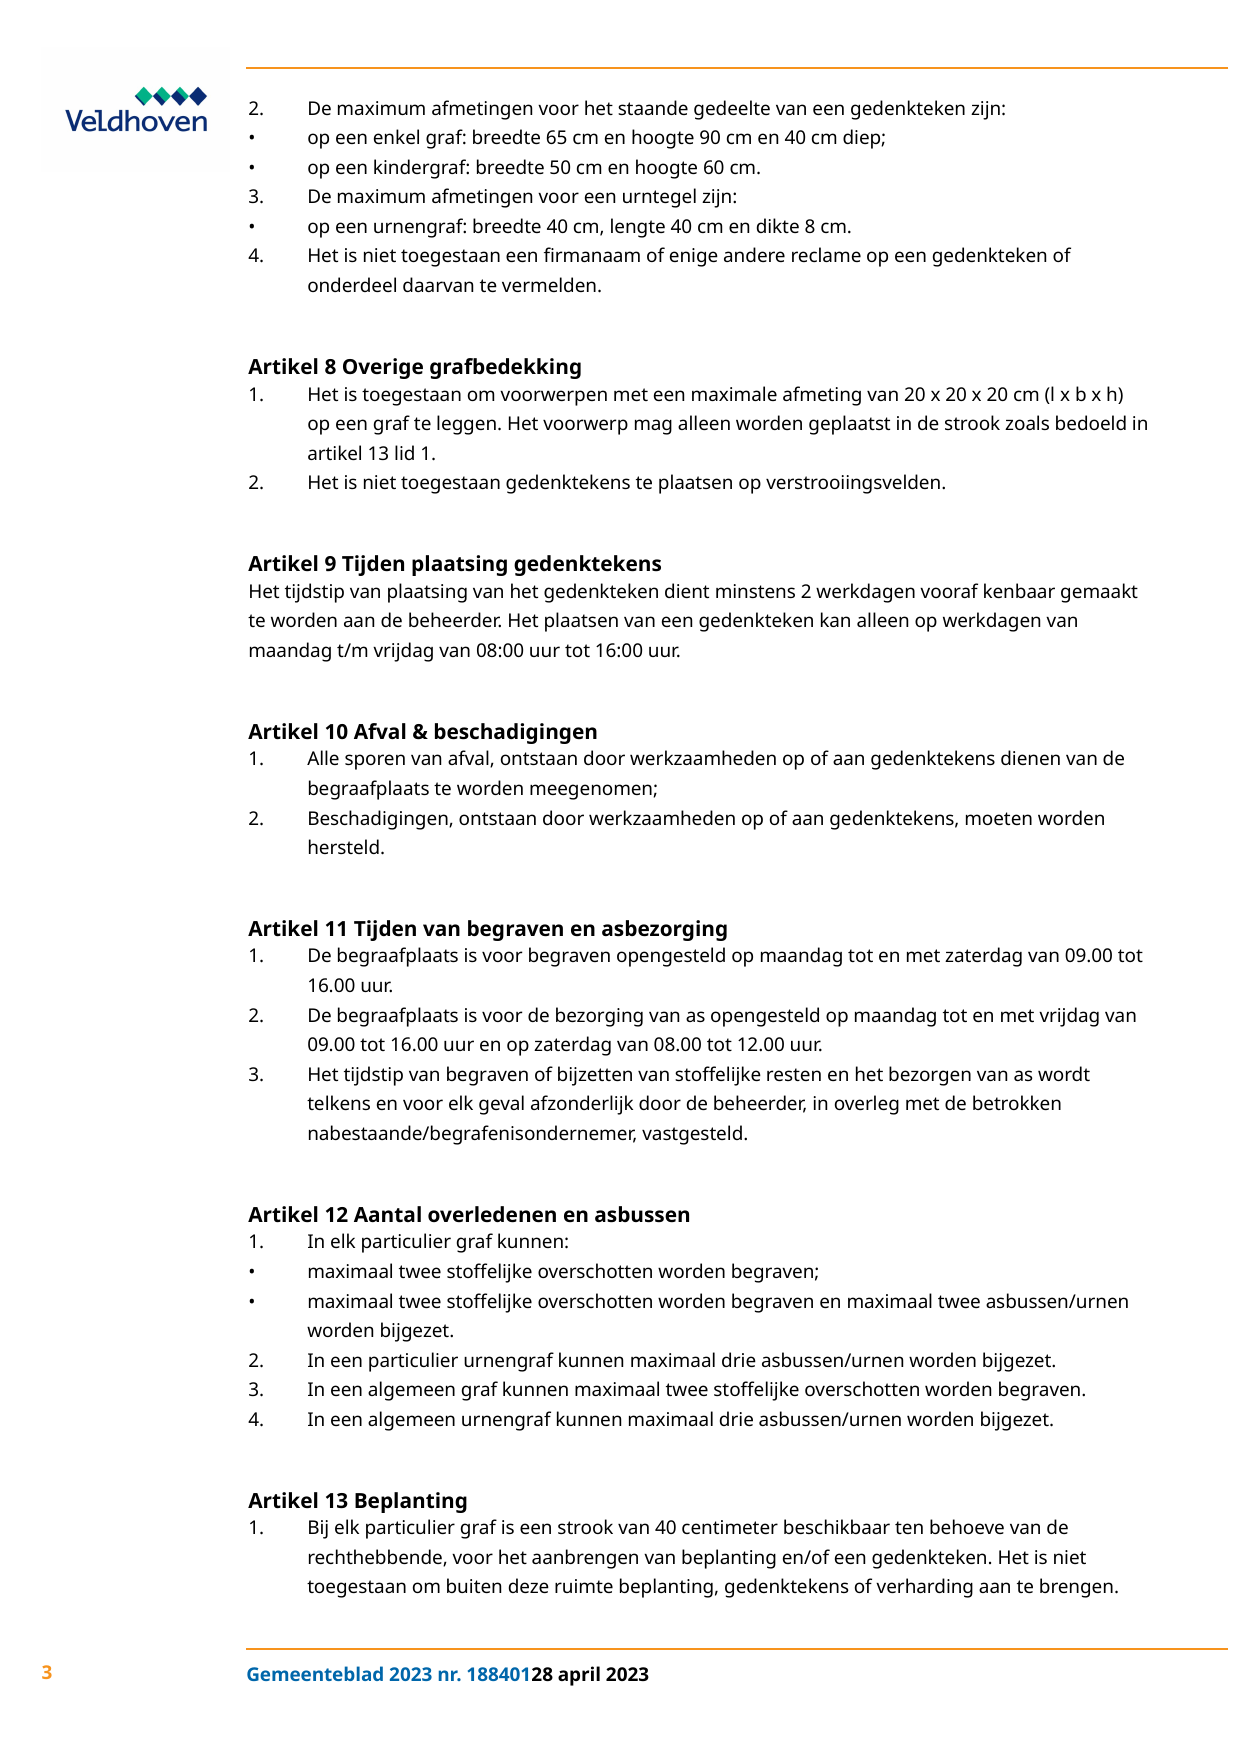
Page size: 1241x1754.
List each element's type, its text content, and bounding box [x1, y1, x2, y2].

picture [41, 47, 231, 172]
list In een particulier urnengraf kunnen maximaal drie asbussen/urnen worden bijgezet. [248, 1347, 1152, 1373]
list maximaal twee stoffelijke overschotten worden begraven en maximaal twee asbussen/urnen worden bijgezet. [248, 1288, 1152, 1343]
list Bij elk particulier graf is een strook van 40 centimeter beschikbaar ten behoeve van de rechthebbende, voor het aanbrengen van beplanting en/of een gedenkteken. Het is niet toegestaan om buiten deze ruimte beplanting, gedenktekens of verharding aan te brengen. [248, 1514, 1152, 1599]
list op een enkel graf: breedte 65 cm en hoogte 90 cm en 40 cm diep; [248, 124, 1152, 150]
list De maximum afmetingen voor het staande gedeelte van een gedenkteken zijn: [248, 95, 1152, 121]
list De begraafplaats is voor de bezorging van as opengesteld op maandag tot en met vrijdag van 09.00 tot 16.00 uur en op zaterdag van 08.00 tot 12.00 uur. [248, 1002, 1152, 1057]
list In een algemeen graf kunnen maximaal twee stoffelijke overschotten worden begraven. [248, 1377, 1152, 1402]
text Artikel 10 Afval & beschadigingen [248, 717, 1152, 746]
list Beschadigingen, ontstaan door werkzaamheden op of aan gedenktekens, moeten worden hersteld. [248, 805, 1152, 860]
list Het is niet toegestaan een firmanaam of enige andere reclame op een gedenkteken of onderdeel daarvan te vermelden. [248, 243, 1152, 298]
text Artikel 13 Beplanting [248, 1486, 1152, 1514]
list In elk particulier graf kunnen: [248, 1229, 1152, 1254]
list Alle sporen van afval, ontstaan door werkzaamheden op of aan gedenktekens dienen van de begraafplaats te worden meegenomen; [248, 746, 1152, 801]
list De begraafplaats is voor begraven opengesteld op maandag tot en met zaterdag van 09.00 tot 16.00 uur. [248, 943, 1152, 998]
text Artikel 9 Tijden plaatsing gedenktekens [248, 549, 1152, 578]
list maximaal twee stoffelijke overschotten worden begraven; [248, 1258, 1152, 1284]
text Artikel 11 Tijden van begraven en asbezorging [248, 914, 1152, 943]
text Artikel 8 Overige grafbedekking [248, 352, 1152, 381]
list Het tijdstip van begraven of bijzetten van stoffelijke resten en het bezorgen van as wordt telkens en voor elk geval afzonderlijk door de beheerder, in overleg met de betrokken nabestaande/begrafenisondernemer, vastgesteld. [248, 1061, 1152, 1146]
list In een algemeen urnengraf kunnen maximaal drie asbussen/urnen worden bijgezet. [248, 1406, 1152, 1432]
text Artikel 12 Aantal overledenen en asbussen [248, 1200, 1152, 1229]
list op een kindergraf: breedte 50 cm en hoogte 60 cm. [248, 154, 1152, 180]
list Het is niet toegestaan gedenktekens te plaatsen op verstrooiingsvelden. [248, 469, 1152, 495]
list De maximum afmetingen voor een urntegel zijn: [248, 183, 1152, 209]
list op een urnengraf: breedte 40 cm, lengte 40 cm en dikte 8 cm. [248, 213, 1152, 239]
text Het tijdstip van plaatsing van het gedenkteken dient minstens 2 werkdagen vooraf kenbaar gemaakt te worden aan de beheerder. Het plaatsen van een gedenkteken kan alleen op werkdagen van maandag t/m vrijdag van 08:00 uur tot 16:00 uur. [248, 578, 1152, 663]
list Het is toegestaan om voorwerpen met een maximale afmeting van 20 x 20 x 20 cm (l x b x h) op een graf te leggen. Het voorwerp mag alleen worden geplaatst in de strook zoals bedoeld in artikel 13 lid 1. [248, 381, 1152, 466]
